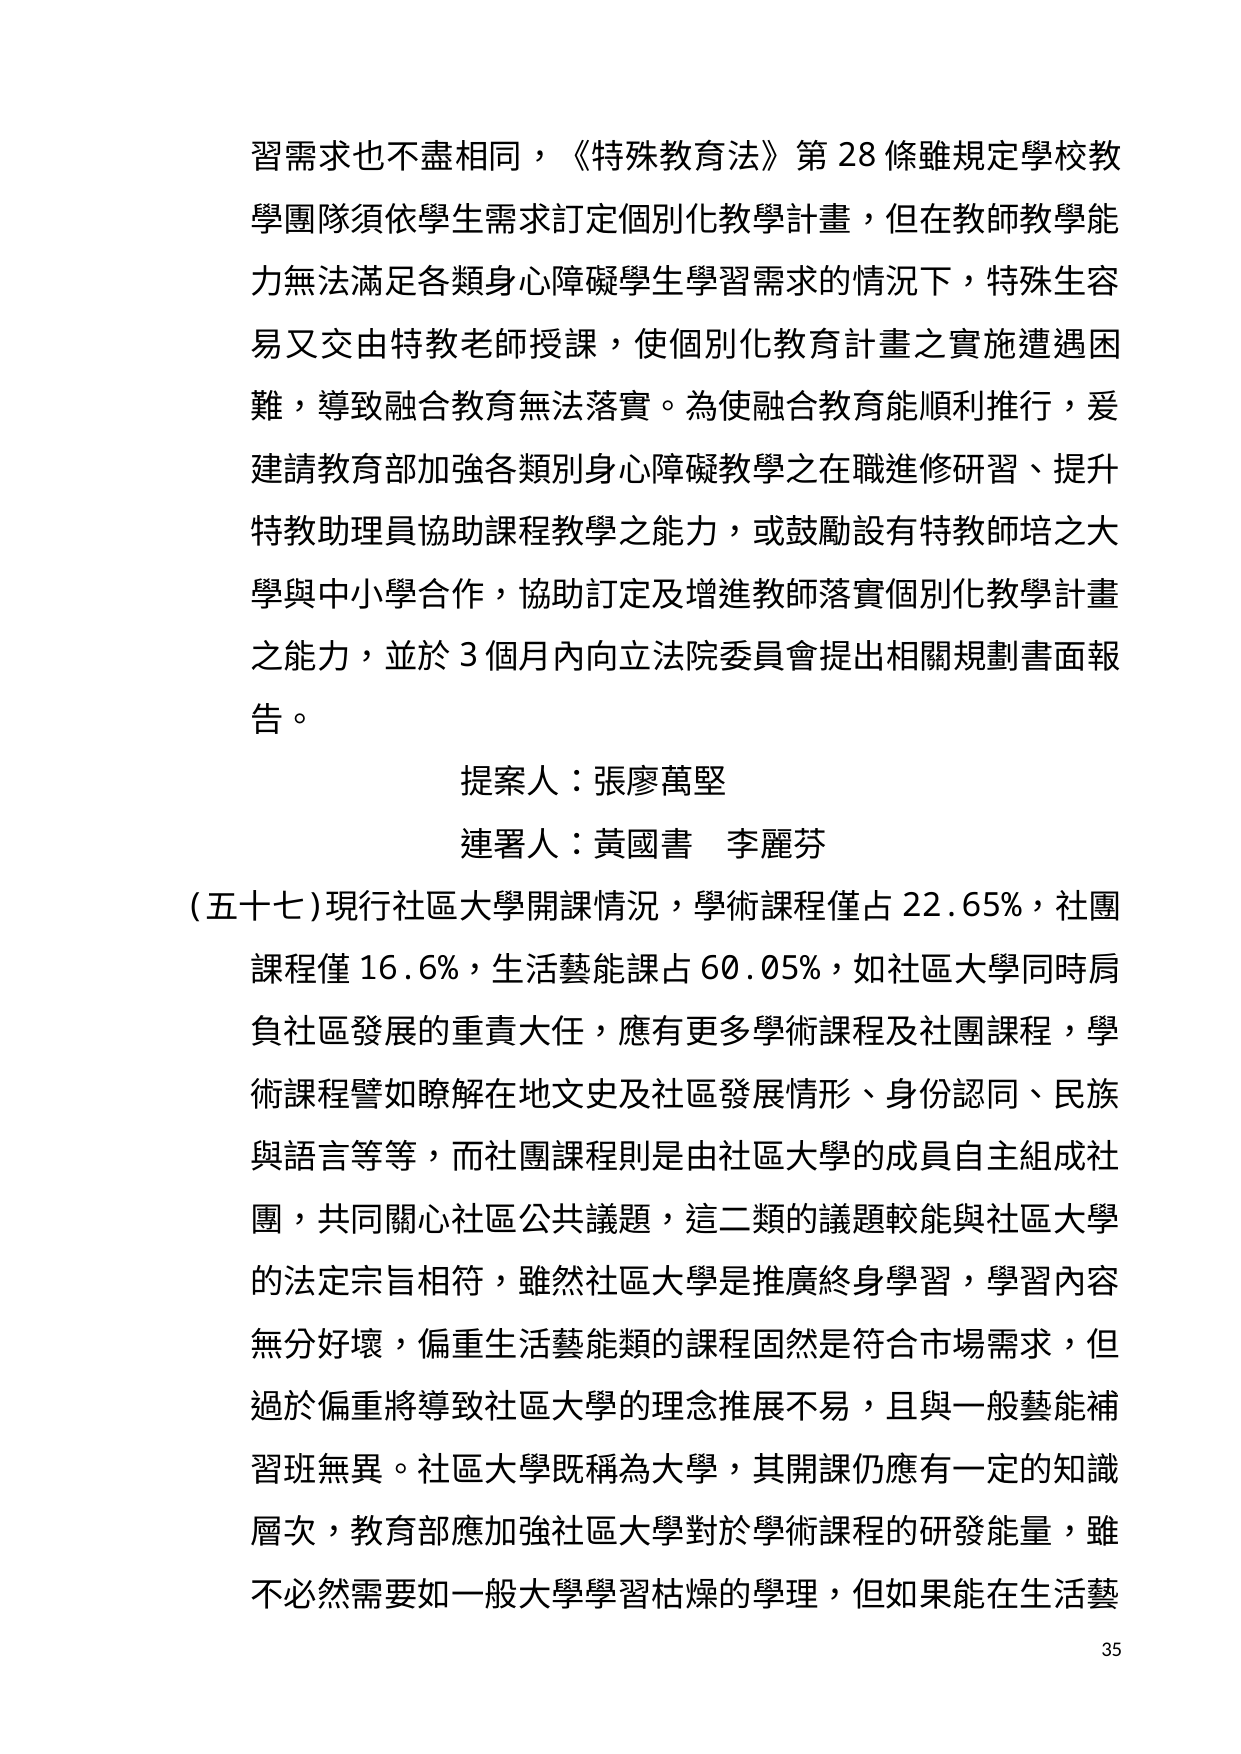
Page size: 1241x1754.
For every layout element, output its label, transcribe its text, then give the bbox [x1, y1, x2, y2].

text 連署人：黃國書 李麗芬 [460, 800, 1122, 862]
text 習需求也不盡相同，《特殊教育法》第28條雖規定學校教學團隊須依學生需求訂定個別化教學計畫，但在教師教學能力無法滿足各類身心障礙學生學習需求的情況下，特殊生容易又交由特教老師授課，使個別化教育計畫之實施遭遇困難，導致融合教育無法落實。為使融合教育能順利推行，爰建請教育部加強各類別身心障礙教學之在職進修研習、提升特教助理員協助課程教學之能力，或鼓勵設有特教師培之大學與中小學合作，協助訂定及增進教師落實個別化教學計畫之能力，並於3個月內向立法院委員會提出相關規劃書面報告。 [185, 112, 1122, 737]
text (五十七)現行社區大學開課情況，學術課程僅占22.65%，社團課程僅16.6%，生活藝能課占60.05%，如社區大學同時肩負社區發展的重責大任，應有更多學術課程及社團課程，學術課程譬如瞭解在地文史及社區發展情形、身份認同、民族與語言等等，而社團課程則是由社區大學的成員自主組成社團，共同關心社區公共議題，這二類的議題較能與社區大學的法定宗旨相符，雖然社區大學是推廣終身學習，學習內容無分好壞，偏重生活藝能類的課程固然是符合市場需求，但過於偏重將導致社區大學的理念推展不易，且與一般藝能補習班無異。社區大學既稱為大學，其開課仍應有一定的知識層次，教育部應加強社區大學對於學術課程的研發能量，雖不必然需要如一般大學學習枯燥的學理，但如果能在生活藝 [185, 862, 1122, 1612]
text 提案人：張廖萬堅 [460, 737, 1122, 800]
